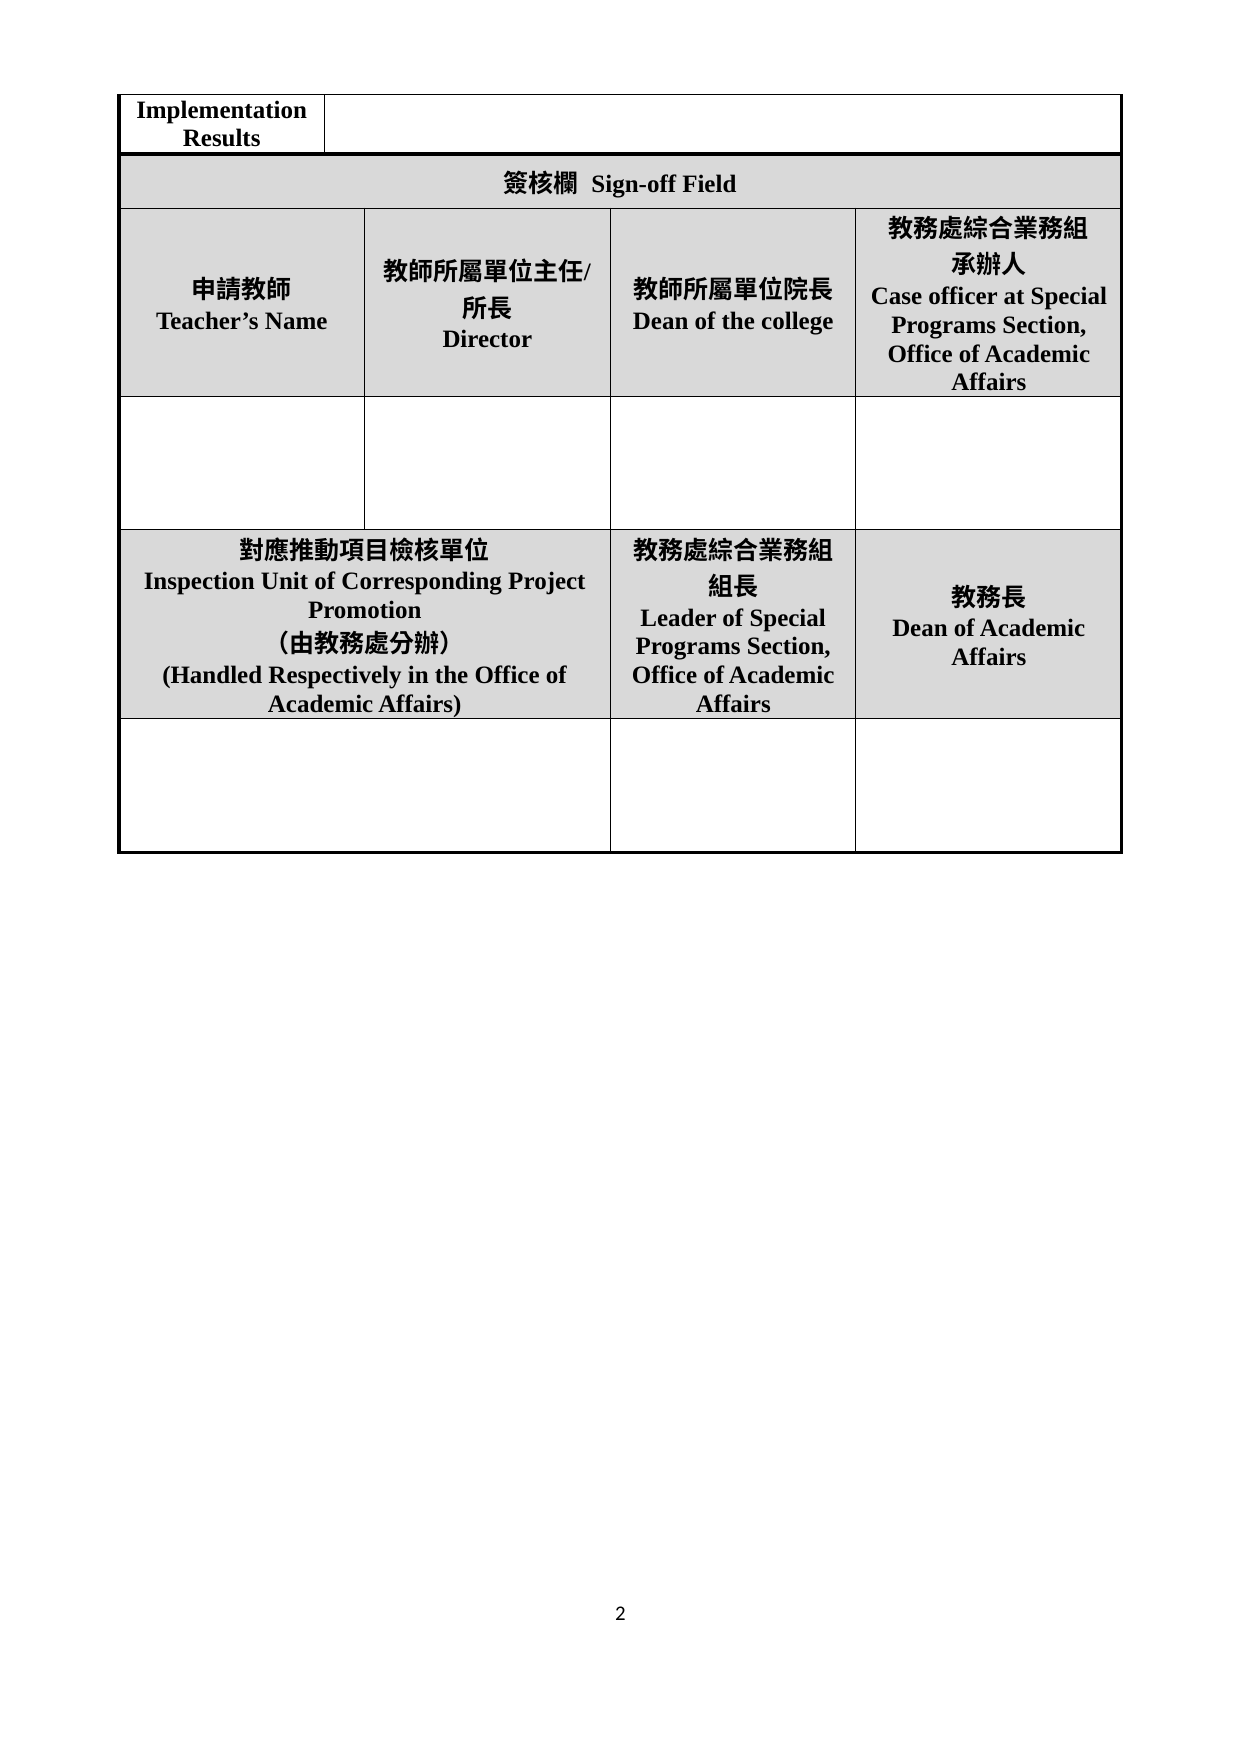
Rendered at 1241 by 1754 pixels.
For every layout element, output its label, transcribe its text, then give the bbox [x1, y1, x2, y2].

table_cell [611, 719, 855, 851]
table_cell [325, 95, 1120, 152]
table_cell [611, 397, 855, 529]
table_cell Implementation Results [121, 95, 324, 152]
table_cell 教務處綜合業務組 承辦人 Case officer at Special Programs Section, Office of Academic Affairs [856, 209, 1120, 396]
table_cell [856, 397, 1120, 529]
table_cell 教師所屬單位主任/所長 Director [365, 209, 610, 396]
table_header 簽核欄 Sign-off Field [121, 156, 1120, 208]
table_cell 教務長 Dean of Academic Affairs [856, 530, 1120, 718]
table_cell 申請教師 Teacher’s Name [121, 209, 364, 396]
table_cell 對應推動項目檢核單位 Inspection Unit of Corresponding Project Promotion （由教務處分辦） (Handled Respectively in the Office of Academic Affairs) [121, 530, 610, 718]
table_cell [856, 719, 1120, 851]
table_cell 教務處綜合業務組組長 Leader of Special Programs Section, Office of Academic Affairs [611, 530, 855, 718]
table_cell 教師所屬單位院長 Dean of the college [611, 209, 855, 396]
table_cell [365, 397, 610, 529]
table_cell [121, 719, 610, 851]
table_cell [121, 397, 364, 529]
